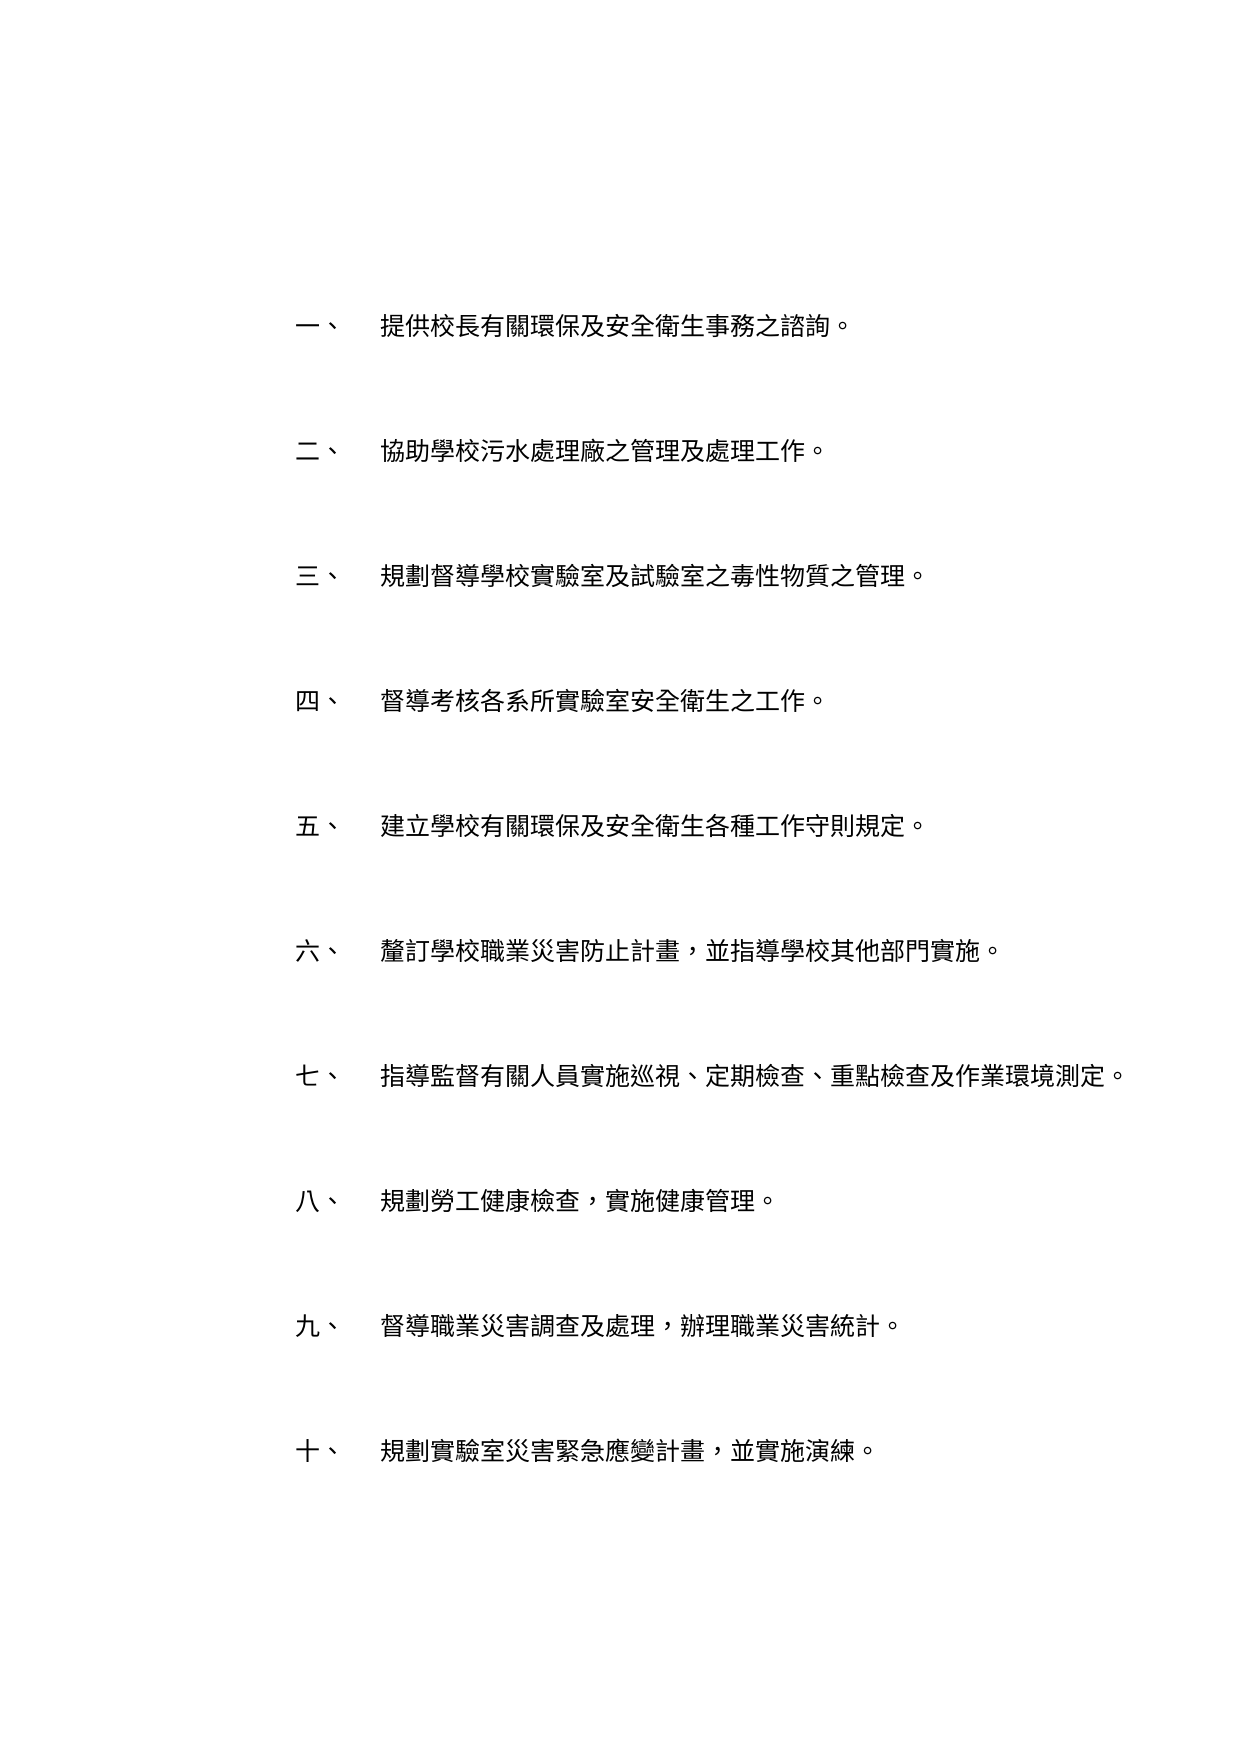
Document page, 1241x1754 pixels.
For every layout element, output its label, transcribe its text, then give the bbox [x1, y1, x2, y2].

table_cell 建立學校有關環保及安全衛生各種工作守則規定。 [380, 725, 1150, 850]
table_cell 五、 [295, 725, 380, 850]
table_cell 八、 [295, 1100, 380, 1225]
table_header 一、 [295, 221, 380, 350]
table_cell 四、 [295, 600, 380, 725]
table_cell 規劃督導學校實驗室及試驗室之毒性物質之管理。 [380, 475, 1150, 600]
table_cell 二、 [295, 350, 380, 475]
table_cell 規劃勞工健康檢查，實施健康管理。 [380, 1100, 1150, 1225]
table_cell 三、 [295, 475, 380, 600]
table_cell [188, 158, 1152, 1477]
table_header 提供校長有關環保及安全衛生事務之諮詢。 [380, 221, 1150, 350]
table_cell 六、 [295, 850, 380, 975]
table_cell 督導考核各系所實驗室安全衛生之工作。 [380, 600, 1150, 725]
table_cell 協助學校污水處理廠之管理及處理工作。 [380, 350, 1150, 475]
table_cell 規劃實驗室災害緊急應變計畫，並實施演練。 [380, 1350, 1150, 1475]
table_cell 七、 [295, 975, 380, 1100]
table_cell 十、 [295, 1350, 380, 1475]
table_cell 九、 [295, 1225, 380, 1350]
table_cell 指導監督有關人員實施巡視、定期檢查、重點檢查及作業環境測定。 [380, 975, 1150, 1100]
table_cell [189, 221, 295, 1475]
table_cell 督導職業災害調查及處理，辦理職業災害統計。 [380, 1225, 1150, 1350]
table_cell 釐訂學校職業災害防止計畫，並指導學校其他部門實施。 [380, 850, 1150, 975]
